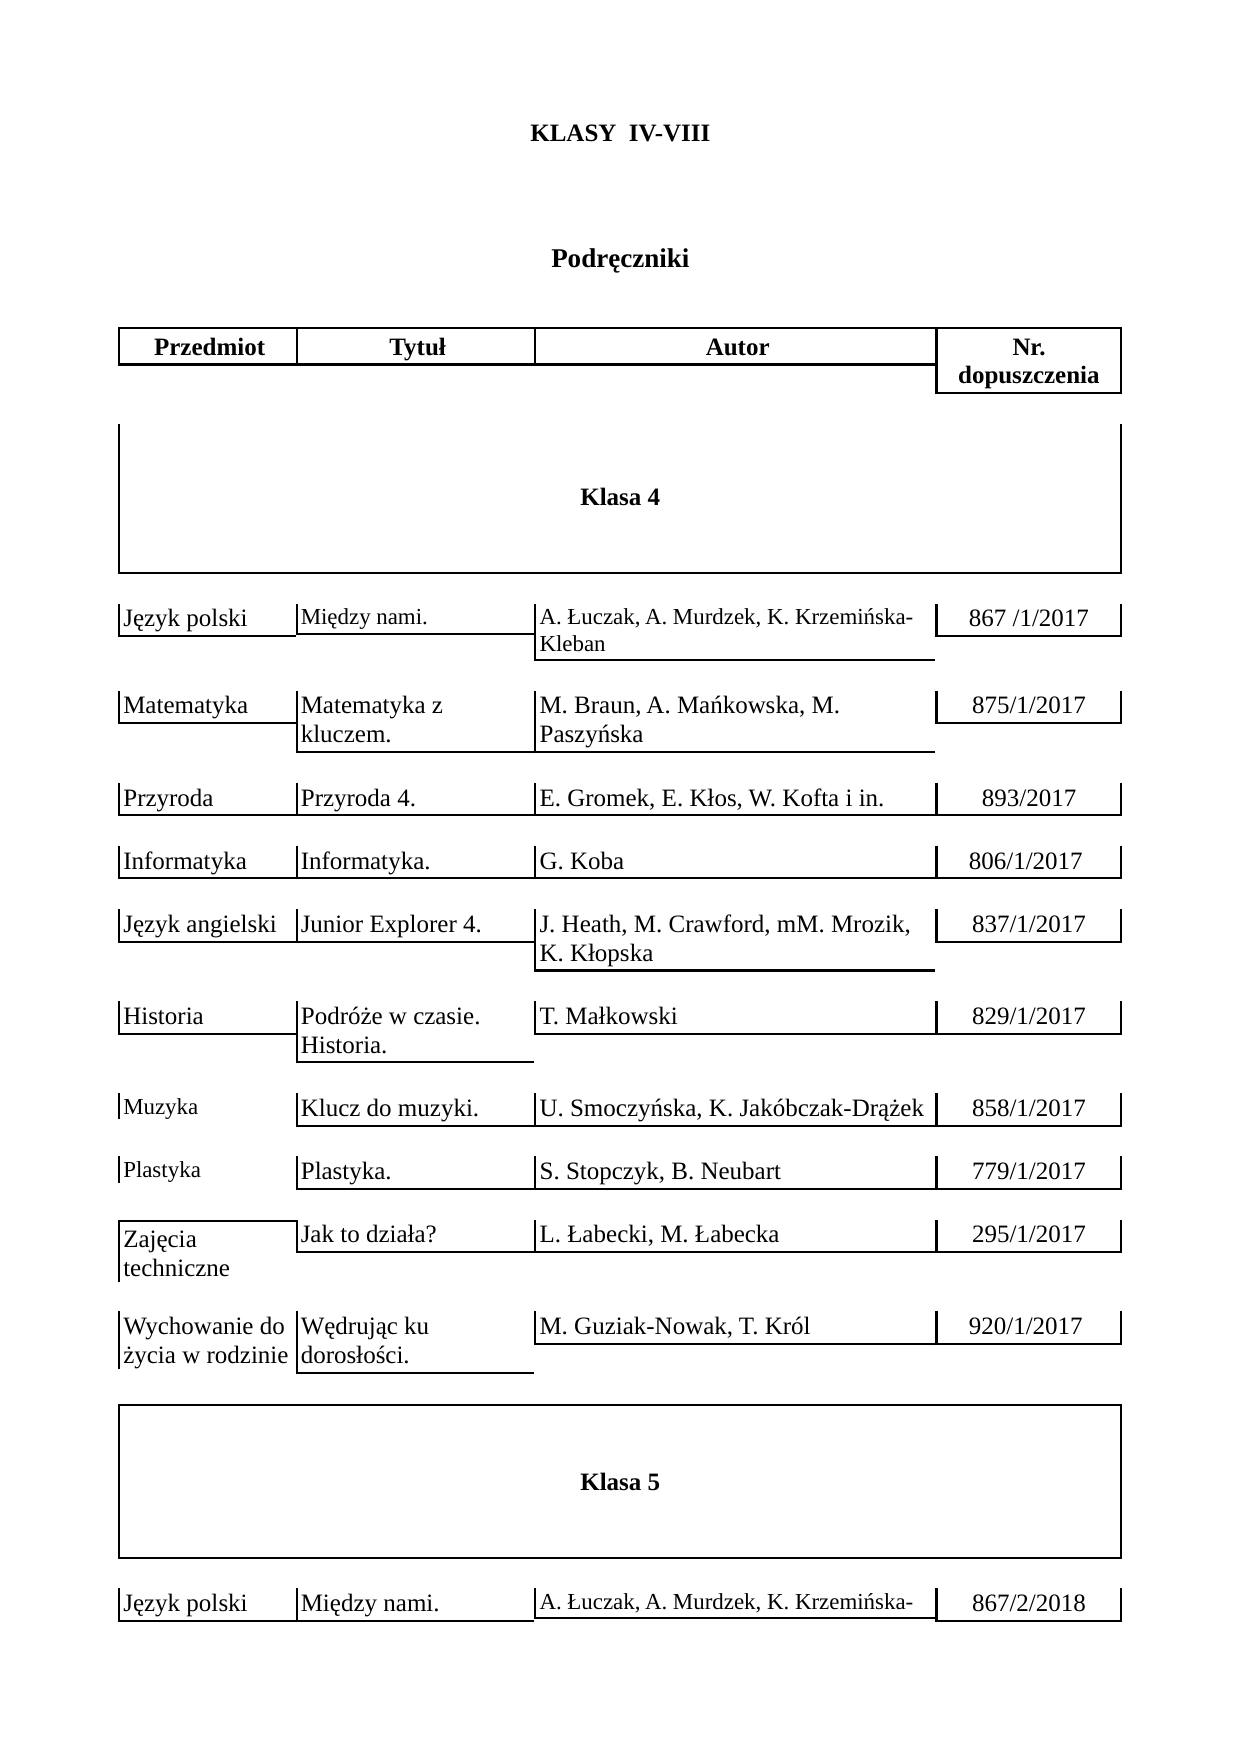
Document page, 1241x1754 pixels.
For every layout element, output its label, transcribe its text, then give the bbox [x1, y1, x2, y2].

table_header Przedmiot [120, 329, 296, 363]
table_cell [296, 1063, 534, 1093]
table_cell [935, 1190, 1122, 1219]
table_cell A. Łuczak, A. Murdzek, K. Krzemińska- [536, 1588, 935, 1617]
table_cell Historia [120, 1001, 296, 1033]
table_header Tytuł [298, 329, 534, 363]
table_cell Jak to działa? [298, 1220, 534, 1251]
table_cell E. Gromek, E. Kłos, W. Kofta i in. [536, 783, 935, 814]
table_cell Klucz do muzyki. [298, 1093, 534, 1125]
table_cell [534, 816, 935, 846]
table_cell T. Małkowski [536, 1001, 935, 1033]
table_cell 893/2017 [938, 783, 1120, 814]
table_header [935, 394, 1122, 424]
table_cell [296, 1190, 534, 1219]
table_cell [935, 943, 1122, 1001]
table_cell Język polski [120, 604, 296, 635]
table_cell [296, 1253, 534, 1311]
table_cell 837/1/2017 [938, 909, 1120, 941]
table_cell Plastyka [118, 1156, 296, 1219]
table_header Autor [536, 329, 935, 363]
table_cell [935, 1253, 1122, 1311]
table_cell Język angielski [120, 909, 296, 941]
table_cell Podróże w czasie. Historia. [298, 1001, 534, 1061]
table_cell 295/1/2017 [938, 1220, 1120, 1251]
table_cell [534, 879, 935, 909]
table_cell L. Łabecki, M. Łabecka [536, 1220, 935, 1251]
table_cell [534, 1253, 935, 1311]
table_cell Przyroda [120, 783, 296, 814]
table_cell Wędrując ku dorosłości. [298, 1311, 534, 1372]
table_cell [118, 1035, 296, 1093]
table_cell [935, 1035, 1122, 1093]
table_cell Klasa 4 [120, 424, 1120, 572]
text Podręczniki [118, 242, 1122, 273]
table_cell 875/1/2017 [938, 691, 1120, 722]
table_cell M. Guziak-Nowak, T. Król [536, 1311, 935, 1343]
table_cell [296, 879, 534, 909]
table_cell [296, 1127, 534, 1156]
table_cell 806/1/2017 [938, 846, 1120, 877]
table_cell [296, 753, 534, 783]
table_cell Informatyka [120, 846, 296, 877]
table_cell 920/1/2017 [938, 1311, 1120, 1343]
table_cell [118, 943, 296, 1001]
table_cell Wychowanie do życia w rodzinie [118, 1311, 296, 1403]
table_cell Matematyka z kluczem. [298, 691, 534, 751]
table_cell [534, 1190, 935, 1219]
table_cell [296, 635, 534, 691]
table_cell Informatyka. [298, 846, 534, 877]
table_cell [118, 816, 296, 846]
table_cell Matematyka [120, 691, 296, 722]
table_header [296, 366, 534, 424]
table_cell [534, 1345, 935, 1403]
table_cell [296, 816, 534, 846]
table_cell [935, 1127, 1122, 1156]
table_cell J. Heath, M. Crawford, mM. Mrozik, K. Kłopska [536, 909, 935, 969]
table_cell [935, 879, 1122, 909]
table_cell Zajęcia techniczne [118, 1222, 296, 1311]
table_cell [118, 1559, 1122, 1588]
table_cell Muzyka [118, 1093, 296, 1156]
table_header [534, 366, 935, 424]
table_cell Język polski [120, 1588, 296, 1620]
table_header [118, 366, 296, 424]
table_cell S. Stopczyk, B. Neubart [536, 1156, 935, 1188]
text KLASY IV-VIII [118, 118, 1122, 147]
table_cell [118, 574, 1122, 603]
table_cell Między nami. [298, 604, 534, 633]
table_cell [935, 1345, 1122, 1403]
table_cell U. Smoczyńska, K. Jakóbczak-Drążek [536, 1093, 935, 1125]
table_cell 779/1/2017 [938, 1156, 1120, 1188]
table_cell Plastyka. [298, 1156, 534, 1188]
table_cell M. Braun, A. Mańkowska, M. Paszyńska [536, 691, 935, 751]
table_cell [118, 637, 296, 691]
table_cell [534, 753, 935, 783]
table_cell [118, 724, 296, 783]
table_header Nr. dopuszczenia [938, 329, 1120, 392]
table_cell [935, 637, 1122, 691]
table_cell A. Łuczak, A. Murdzek, K. Krzemińska-Kleban [536, 604, 935, 659]
table_cell [534, 1127, 935, 1156]
table_cell [935, 816, 1122, 846]
table_cell 858/1/2017 [938, 1093, 1120, 1125]
table_cell [534, 1035, 935, 1093]
table_cell [296, 943, 534, 1001]
table_cell [118, 879, 296, 909]
table_cell [534, 972, 935, 1001]
table_cell [296, 1374, 534, 1403]
table_cell Przyroda 4. [298, 783, 534, 814]
table_cell 867/2/2018 [938, 1588, 1120, 1620]
table_cell [534, 661, 935, 691]
table_cell [935, 724, 1122, 783]
table_cell Między nami. [298, 1588, 534, 1620]
table_cell Junior Explorer 4. [298, 909, 534, 941]
table_cell 867 /1/2017 [938, 604, 1120, 635]
table_cell Klasa 5 [120, 1406, 1120, 1557]
table_cell 829/1/2017 [938, 1001, 1120, 1033]
table_cell G. Koba [536, 846, 935, 877]
